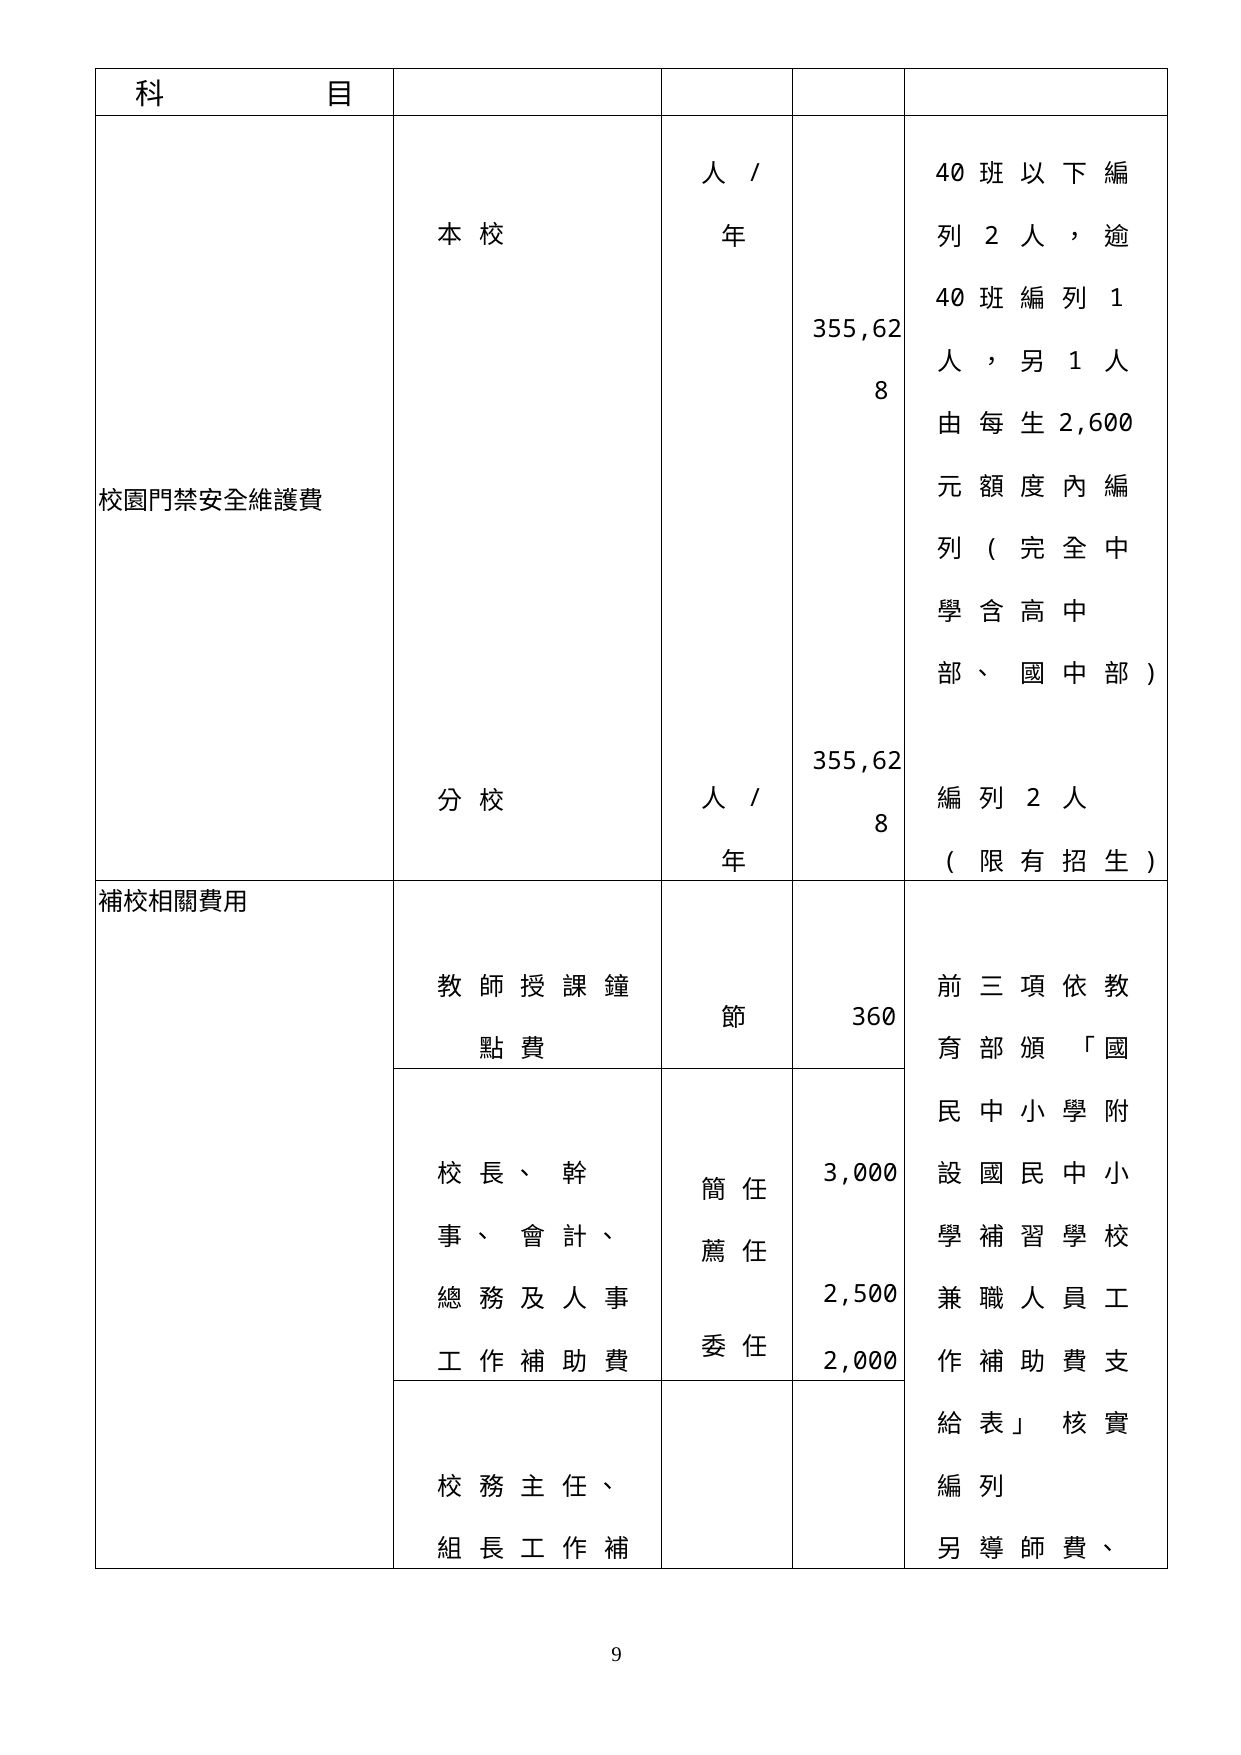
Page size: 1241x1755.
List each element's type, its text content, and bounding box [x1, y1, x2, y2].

table_cell 本校 分校 [394, 116, 661, 880]
table_header 編 列 基 準 [394, 69, 661, 115]
table_header 備 註 [905, 69, 1167, 115]
table_cell [793, 1381, 904, 1568]
table_header 單位 [662, 69, 792, 115]
table_cell 校長、幹事、會計、總務及人事工作補助費 [394, 1069, 661, 1380]
table_cell 355,628 355,628 [793, 116, 904, 880]
table_cell 人/年 人/年 [662, 116, 792, 880]
table_cell [662, 1381, 792, 1568]
table_cell 簡任 薦任 委任 [662, 1069, 792, 1380]
table_header 科 目 [96, 69, 393, 115]
table_header 單價 [793, 69, 904, 115]
table_cell 3,000 2,500 2,000 [793, 1069, 904, 1380]
table_cell 校務主任、組長工作補 [394, 1381, 661, 1568]
table_cell 節 [662, 881, 792, 1068]
table_cell 校園門禁安全維護費 [96, 116, 393, 880]
table_cell 前三項依教育部頒「國民中小學附設國民中小學補習學校兼職人員工作補助費支給表」核實編列 另導師費、 [905, 881, 1167, 1568]
table_cell 教師授課鐘點費 [394, 881, 661, 1068]
table_cell 360 [793, 881, 904, 1068]
table_cell 補校相關費用 [96, 881, 393, 1568]
table_cell 40班以下編列2人，逾40班編列1人，另1人由每生2,600元額度內編列(完全中學含高中部、國中部) 編列2人(限有招生) [905, 116, 1167, 880]
